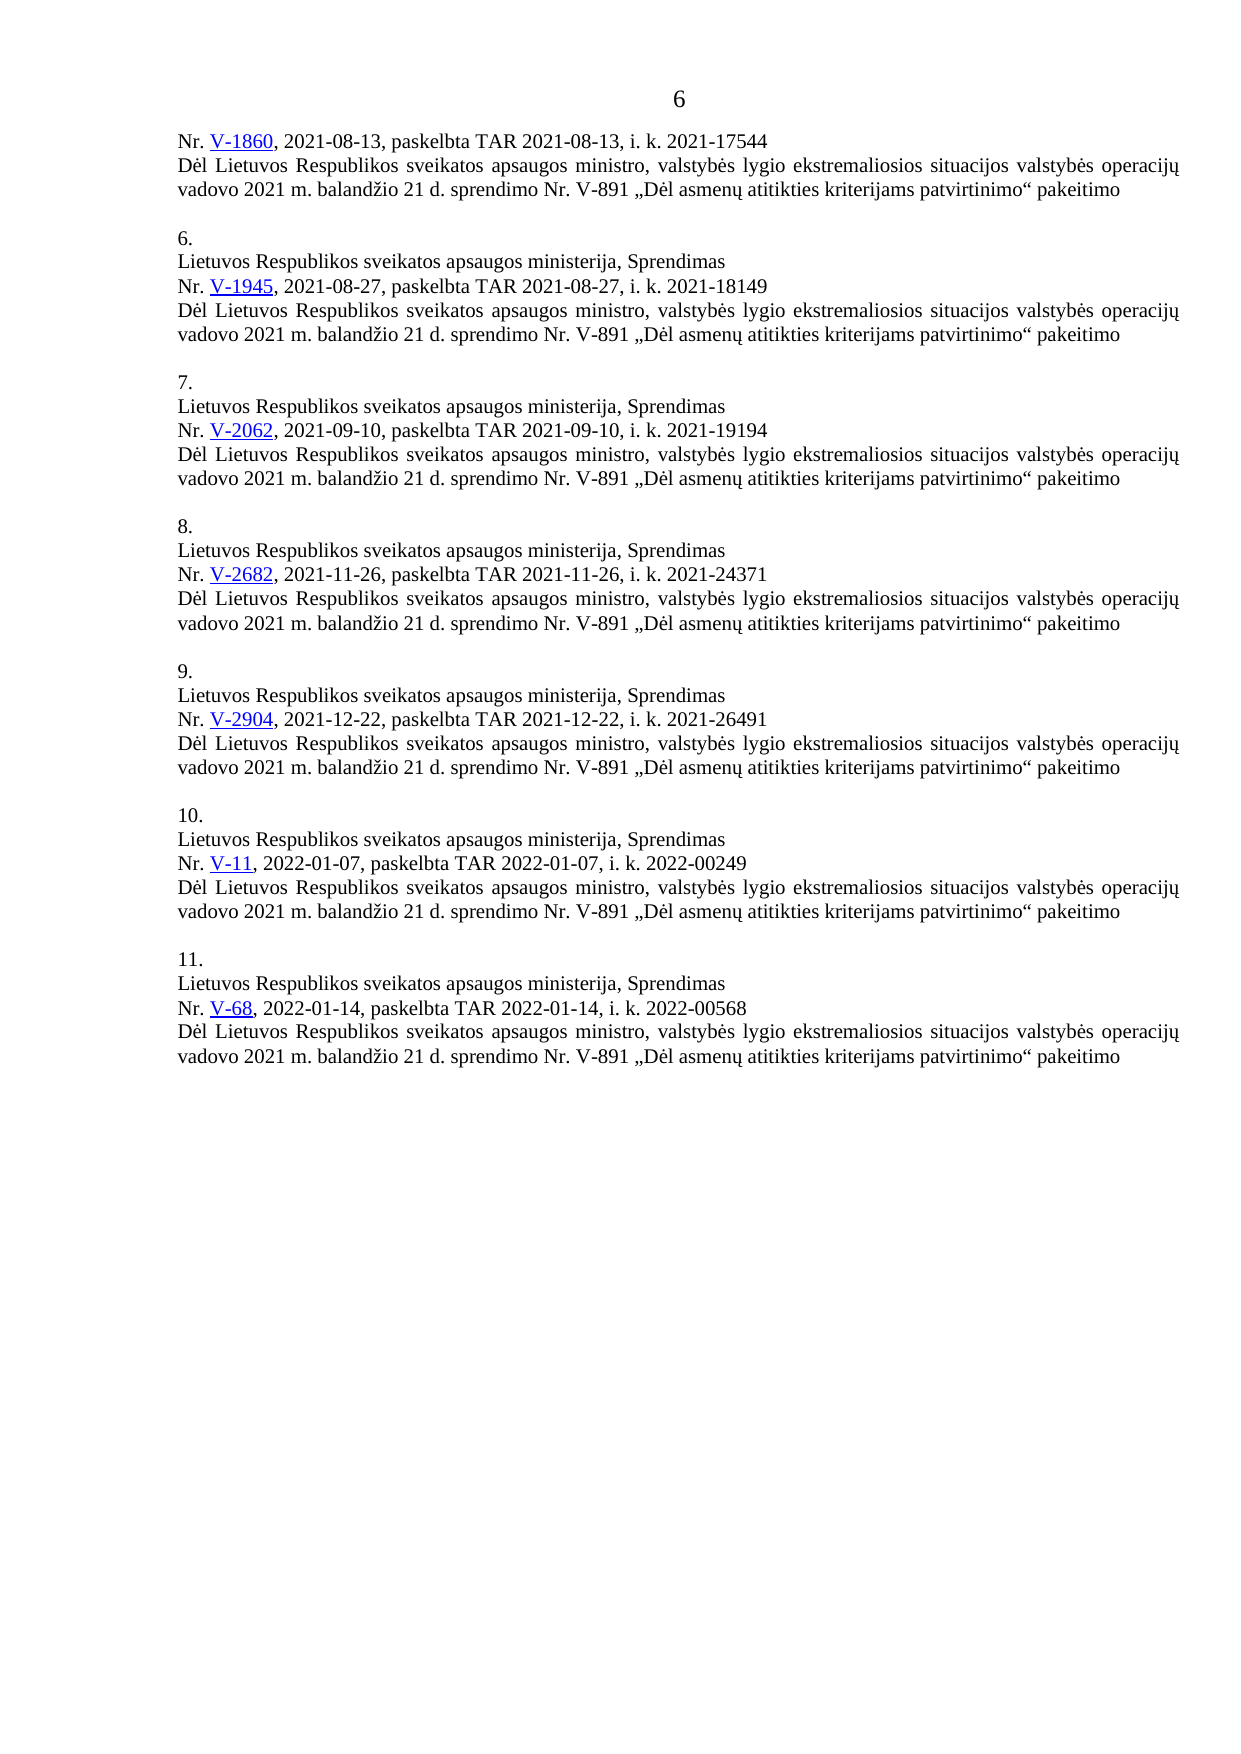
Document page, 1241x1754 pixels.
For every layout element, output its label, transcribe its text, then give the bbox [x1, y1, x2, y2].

text Nr. V-1945, 2021-08-27, paskelbta TAR 2021-08-27, i. k. 2021-18149 [177, 273, 1181, 298]
text Nr. V-11, 2022-01-07, paskelbta TAR 2022-01-07, i. k. 2022-00249 [177, 851, 1181, 875]
text Dėl Lietuvos Respublikos sveikatos apsaugos ministro, valstybės lygio ekstremaliosios situacijos valstybės operacijų vadovo 2021 m. balandžio 21 d. sprendimo Nr. V-891 „Dėl asmenų atitikties kriterijams patvirtinimo“ pakeitimo [177, 731, 1181, 779]
text Dėl Lietuvos Respublikos sveikatos apsaugos ministro, valstybės lygio ekstremaliosios situacijos valstybės operacijų vadovo 2021 m. balandžio 21 d. sprendimo Nr. V-891 „Dėl asmenų atitikties kriterijams patvirtinimo“ pakeitimo [177, 586, 1181, 634]
text 9. [177, 658, 1181, 683]
text Dėl Lietuvos Respublikos sveikatos apsaugos ministro, valstybės lygio ekstremaliosios situacijos valstybės operacijų vadovo 2021 m. balandžio 21 d. sprendimo Nr. V-891 „Dėl asmenų atitikties kriterijams patvirtinimo“ pakeitimo [177, 298, 1181, 346]
text Nr. V-2682, 2021-11-26, paskelbta TAR 2021-11-26, i. k. 2021-24371 [177, 562, 1181, 586]
text 10. [177, 803, 1181, 827]
text Nr. V-68, 2022-01-14, paskelbta TAR 2022-01-14, i. k. 2022-00568 [177, 995, 1181, 1019]
text 7. [177, 370, 1181, 394]
text Nr. V-1860, 2021-08-13, paskelbta TAR 2021-08-13, i. k. 2021-17544 [177, 129, 1181, 153]
text 11. [177, 947, 1181, 971]
text 6. [177, 225, 1181, 249]
text Lietuvos Respublikos sveikatos apsaugos ministerija, Sprendimas [177, 538, 1181, 562]
text Dėl Lietuvos Respublikos sveikatos apsaugos ministro, valstybės lygio ekstremaliosios situacijos valstybės operacijų vadovo 2021 m. balandžio 21 d. sprendimo Nr. V-891 „Dėl asmenų atitikties kriterijams patvirtinimo“ pakeitimo [177, 153, 1181, 201]
text Lietuvos Respublikos sveikatos apsaugos ministerija, Sprendimas [177, 971, 1181, 995]
text Dėl Lietuvos Respublikos sveikatos apsaugos ministro, valstybės lygio ekstremaliosios situacijos valstybės operacijų vadovo 2021 m. balandžio 21 d. sprendimo Nr. V-891 „Dėl asmenų atitikties kriterijams patvirtinimo“ pakeitimo [177, 875, 1181, 923]
text Lietuvos Respublikos sveikatos apsaugos ministerija, Sprendimas [177, 394, 1181, 418]
text Dėl Lietuvos Respublikos sveikatos apsaugos ministro, valstybės lygio ekstremaliosios situacijos valstybės operacijų vadovo 2021 m. balandžio 21 d. sprendimo Nr. V-891 „Dėl asmenų atitikties kriterijams patvirtinimo“ pakeitimo [177, 442, 1181, 490]
text Dėl Lietuvos Respublikos sveikatos apsaugos ministro, valstybės lygio ekstremaliosios situacijos valstybės operacijų vadovo 2021 m. balandžio 21 d. sprendimo Nr. V-891 „Dėl asmenų atitikties kriterijams patvirtinimo“ pakeitimo [177, 1019, 1181, 1068]
text Lietuvos Respublikos sveikatos apsaugos ministerija, Sprendimas [177, 827, 1181, 851]
text Nr. V-2062, 2021-09-10, paskelbta TAR 2021-09-10, i. k. 2021-19194 [177, 418, 1181, 442]
text Nr. V-2904, 2021-12-22, paskelbta TAR 2021-12-22, i. k. 2021-26491 [177, 707, 1181, 731]
text 8. [177, 514, 1181, 538]
text Lietuvos Respublikos sveikatos apsaugos ministerija, Sprendimas [177, 683, 1181, 707]
text Lietuvos Respublikos sveikatos apsaugos ministerija, Sprendimas [177, 249, 1181, 273]
